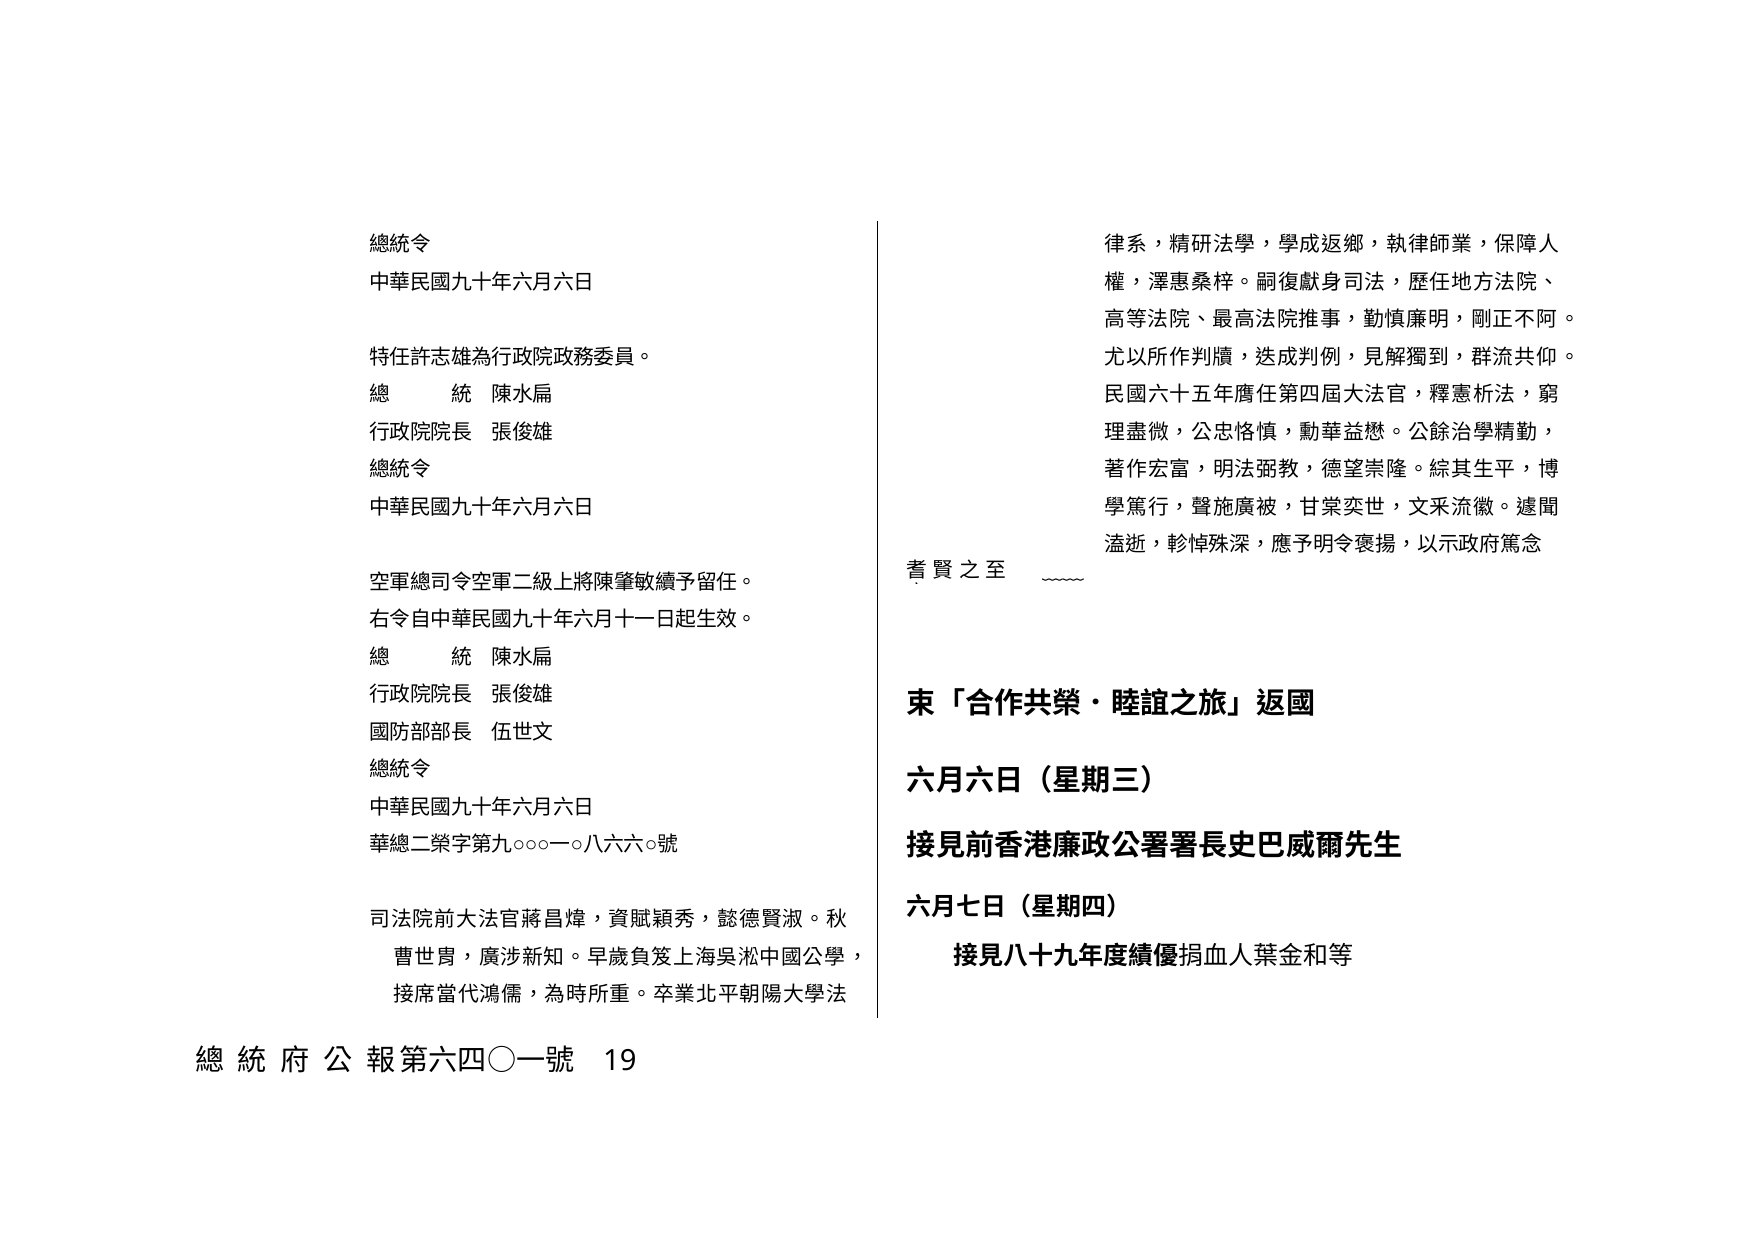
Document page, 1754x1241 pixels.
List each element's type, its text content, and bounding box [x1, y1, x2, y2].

table_header ﹏﹏﹏﹏﹏﹏﹏﹏ 記事期間：九十年六月一日至九十年六月七日 六月五日（星期二） 結 [1009, 559, 1417, 584]
text 接見前香港廉政公署署長史巴威爾先生 [907, 824, 1559, 863]
text 行政院院長 張俊雄 [322, 409, 847, 447]
text 司法院前大法官蔣昌煒，資賦穎秀，懿德賢淑。秋曹世胄，廣涉新知。早歲負笈上海吳淞中國公學，接席當代鴻儒，為時所重。卒業北平朝陽大學法律系，精研法學，學成返鄉，執律師業，保障人權，澤惠桑梓。嗣復獻身司法，歷任地方法院、高等法院、最高法院推事，勤慎廉明，剛正不阿。尤以所作判牘，迭成判例，見解獨到，群流共仰。民國六十五年膺任第四屆大法官，釋憲析法，窮理盡微，公忠恪慎，勳華益懋。公餘治學精勤，著作宏富，明法弼教，德望崇隆。綜其生平，博學篤行，聲施廣被，甘棠奕世，文釆流徽。遽聞溘逝，軫悼殊深，應予明令褒揚，以示政府篤念 [369, 897, 847, 1009]
text 中華民國九十年六月六日 [322, 484, 847, 522]
text 總統令 [322, 447, 847, 484]
text 中華民國九十年六月六日 [322, 259, 847, 297]
table_cell [904, 622, 1160, 659]
text 六月六日（星期三） [907, 749, 1559, 801]
table_cell [1160, 622, 1417, 659]
text 六月七日（星期四） [907, 884, 1559, 924]
text 接見八十九年度績優捐血人葉金和等 [953, 934, 1559, 972]
table_cell [904, 584, 1160, 622]
text 總統令 [322, 747, 847, 784]
table_cell [1160, 584, 1417, 622]
text 華總二榮字第九○○○一○八六六○號 [322, 822, 847, 859]
text 右令自中華民國九十年六月十一日起生效。 [322, 597, 847, 634]
table_header 耆賢之至意。 總 統 陳水扁 行政院院長 張俊雄 ﹏﹏﹏﹏﹏﹏﹏﹏ 總統活動紀要 [904, 559, 1009, 584]
text 空軍總司令空軍二級上將陳肇敏續予留任。 [322, 559, 847, 597]
text 特任許志雄為行政院政務委員。 [322, 334, 847, 372]
text 總 統 陳水扁 [322, 634, 847, 672]
text 束「合作共榮．睦誼之旅」返國 [907, 672, 1559, 724]
text 總 統 陳水扁 [322, 372, 847, 409]
text 中華民國九十年六月六日 [322, 784, 847, 822]
text 國防部部長 伍世文 [322, 709, 847, 747]
text 行政院院長 張俊雄 [322, 672, 847, 709]
text 總統令 [322, 222, 847, 259]
text 司法院前大法官蔣昌煒，資賦穎秀，懿德賢淑。秋曹世胄，廣涉新知。早歲負笈上海吳淞中國公學，接席當代鴻儒，為時所重。卒業北平朝陽大學法律系，精研法學，學成返鄉，執律師業，保障人權，澤惠桑梓。嗣復獻身司法，歷任地方法院、高等法院、最高法院推事，勤慎廉明，剛正不阿。尤以所作判牘，迭成判例，見解獨到，群流共仰。民國六十五年膺任第四屆大法官，釋憲析法，窮理盡微，公忠恪慎，勳華益懋。公餘治學精勤，著作宏富，明法弼教，德望崇隆。綜其生平，博學篤行，聲施廣被，甘棠奕世，文釆流徽。遽聞溘逝，軫悼殊深，應予明令褒揚，以示政府篤念 [1081, 222, 1559, 559]
